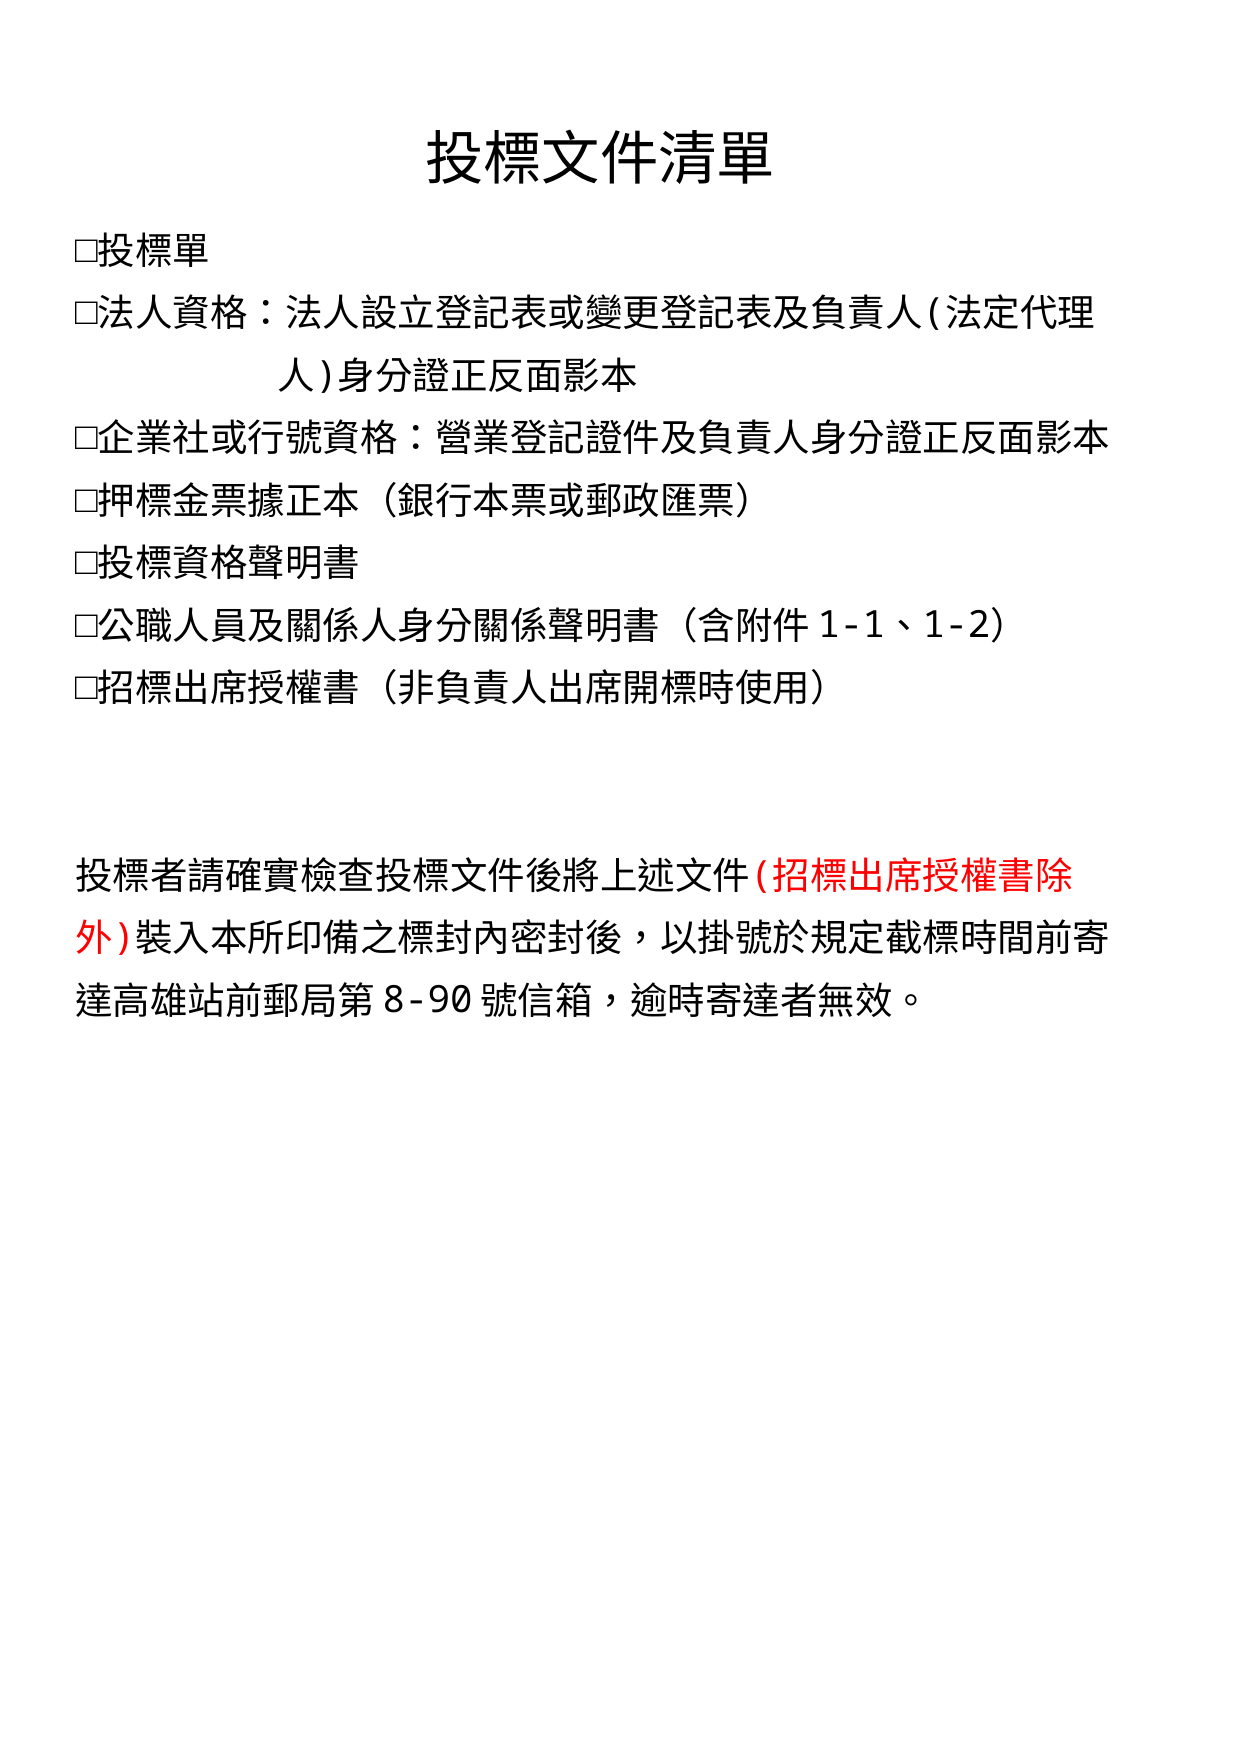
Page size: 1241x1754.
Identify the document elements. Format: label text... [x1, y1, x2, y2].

text □企業社或行號資格：營業登記證件及負責人身分證正反面影本 [75, 393, 1125, 456]
text □招標出席授權書（非負責人出席開標時使用） [75, 643, 1125, 706]
text □公職人員及關係人身分關係聲明書（含附件1-1、1-2） [75, 581, 1125, 643]
text □法人資格：法人設立登記表或變更登記表及負責人(法定代理人)身分證正反面影本 [75, 268, 1125, 393]
text □投標單 [75, 206, 1125, 268]
text □押標金票據正本（銀行本票或郵政匯票） [75, 456, 1125, 518]
text 投標文件清單 [75, 81, 1125, 206]
text 投標者請確實檢查投標文件後將上述文件(招標出席授權書除外)裝入本所印備之標封內密封後，以掛號於規定截標時間前寄達高雄站前郵局第8-90號信箱，逾時寄達者無效。 [75, 831, 1125, 1018]
text □投標資格聲明書 [75, 518, 1125, 581]
